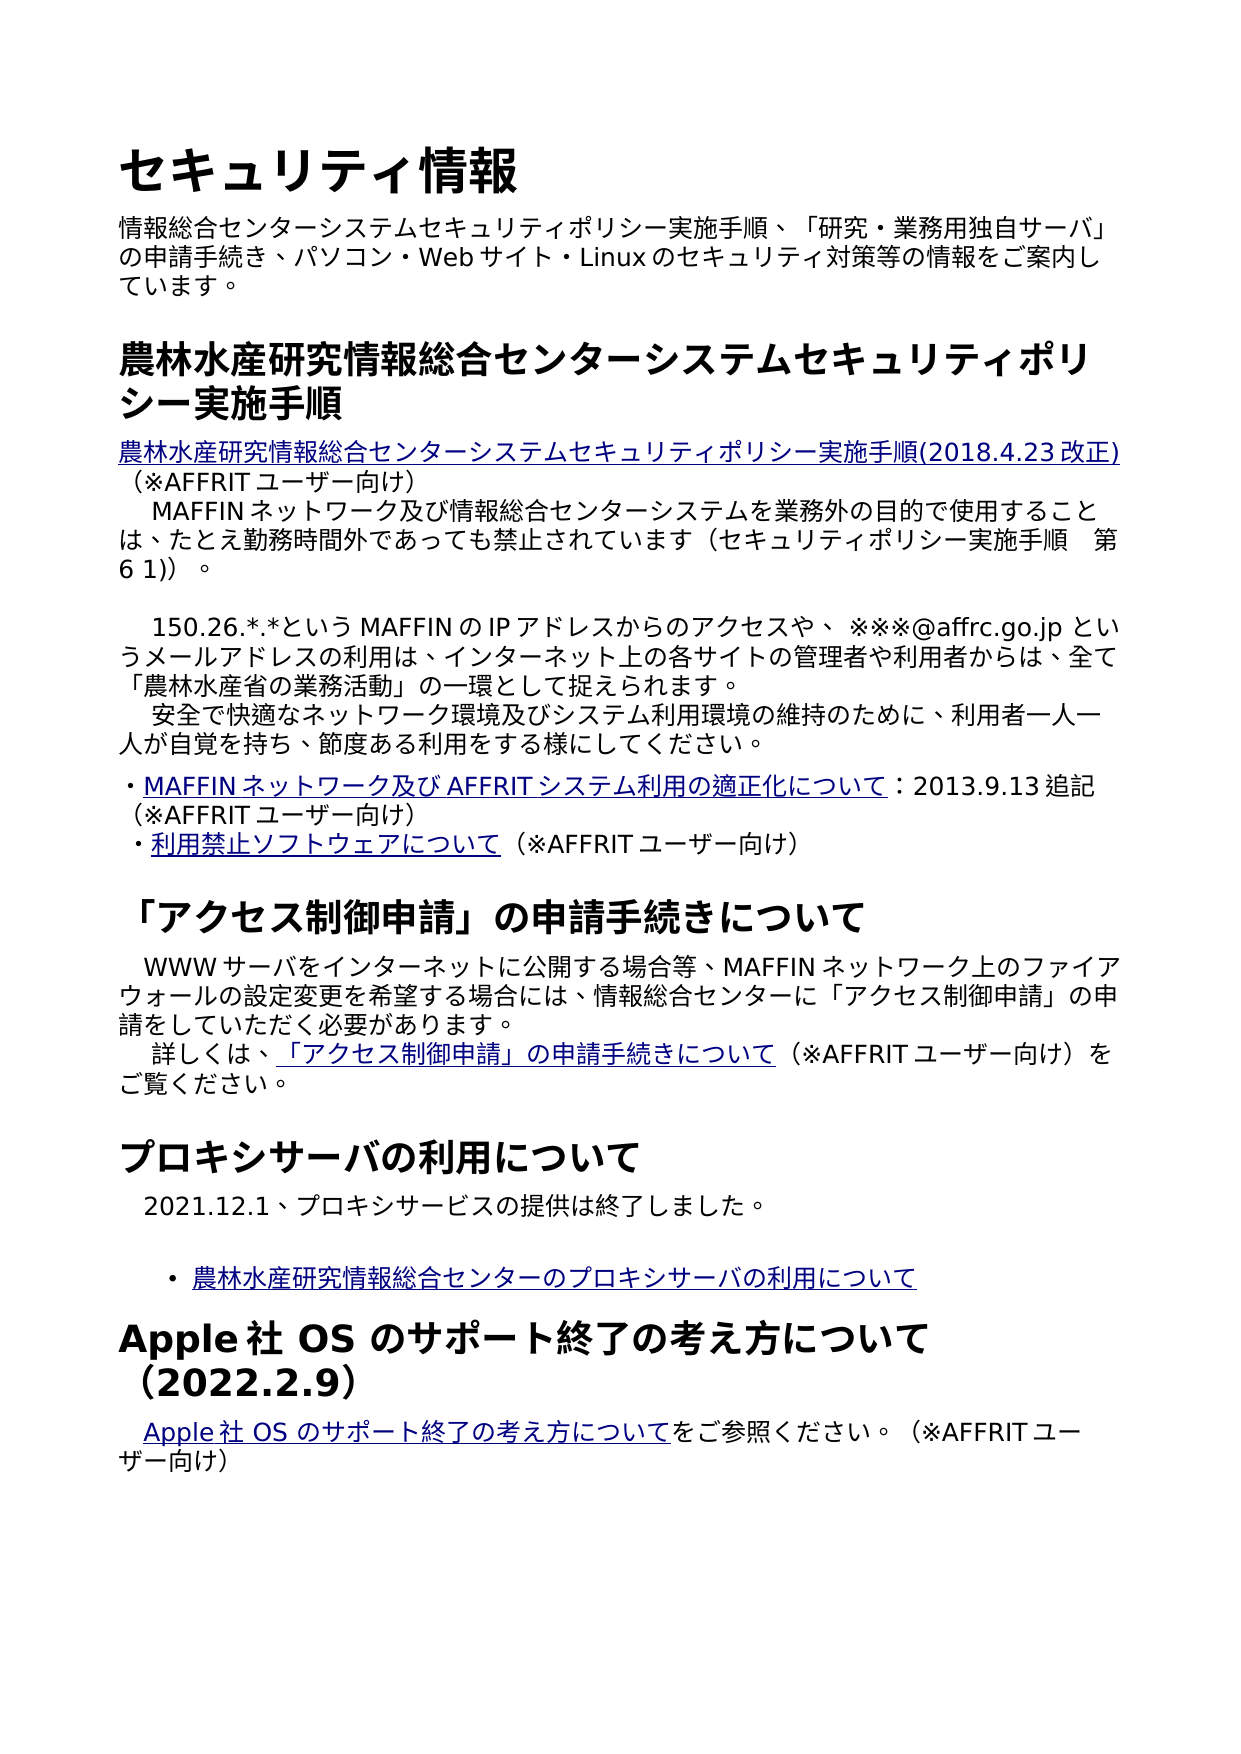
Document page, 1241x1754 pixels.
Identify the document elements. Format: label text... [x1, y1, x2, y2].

text WWWサーバをインターネットに公開する場合等、MAFFINネットワーク上のファイアウォールの設定変更を希望する場合には、情報総合センターに「アクセス制御申請」の申請をしていただく必要があります。 詳しくは、「アクセス制御申請」の申請手続きについて（※AFFRITユーザー向け）をご覧ください。 [118, 953, 1122, 1099]
text 2021.12.1、プロキシサービスの提供は終了しました。 [118, 1193, 1122, 1222]
subtitle セキュリティ情報 [118, 143, 1122, 201]
subtitle 「アクセス制御申請」の申請手続きについて [118, 897, 1122, 941]
subtitle Apple社 OS のサポート終了の考え方について（2022.2.9） [118, 1318, 1122, 1405]
text Apple社 OS のサポート終了の考え方についてをご参照ください。（※AFFRITユーザー向け） [118, 1418, 1122, 1476]
subtitle プロキシサーバの利用について [118, 1136, 1122, 1180]
list 農林水産研究情報総合センターのプロキシサーバの利用について [177, 1264, 1122, 1293]
text 情報総合センターシステムセキュリティポリシー実施手順、「研究・業務用独自サーバ」の申請手続き、パソコン・Webサイト・Linuxのセキュリティ対策等の情報をご案内しています。 [118, 214, 1122, 301]
text ・MAFFINネットワーク及びAFFRITシステム利用の適正化について：2013.9.13追記（※AFFRITユーザー向け） ・利用禁止ソフトウェアについて（※AFFRITユーザー向け） [118, 772, 1122, 859]
text 農林水産研究情報総合センターシステムセキュリティポリシー実施手順(2018.4.23改正) （※AFFRITユーザー向け） MAFFINネットワーク及び情報総合センターシステムを業務外の目的で使用することは、たとえ勤務時間外であっても禁止されています（セキュリティポリシー実施手順 第6 1)）。 150.26.*.*というMAFFINのIPアドレスからのアクセスや、 ※※※@affrc.go.jp というメールアドレスの利用は、インターネット上の各サイトの管理者や利用者からは、全て「農林水産省の業務活動」の一環として捉えられます。 安全で快適なネットワーク環境及びシステム利用環境の維持のために、利用者一人一人が自覚を持ち、節度ある利用をする様にしてください。 [118, 439, 1122, 759]
subtitle 農林水産研究情報総合センターシステムセキュリティポリシー実施手順 [118, 339, 1122, 426]
